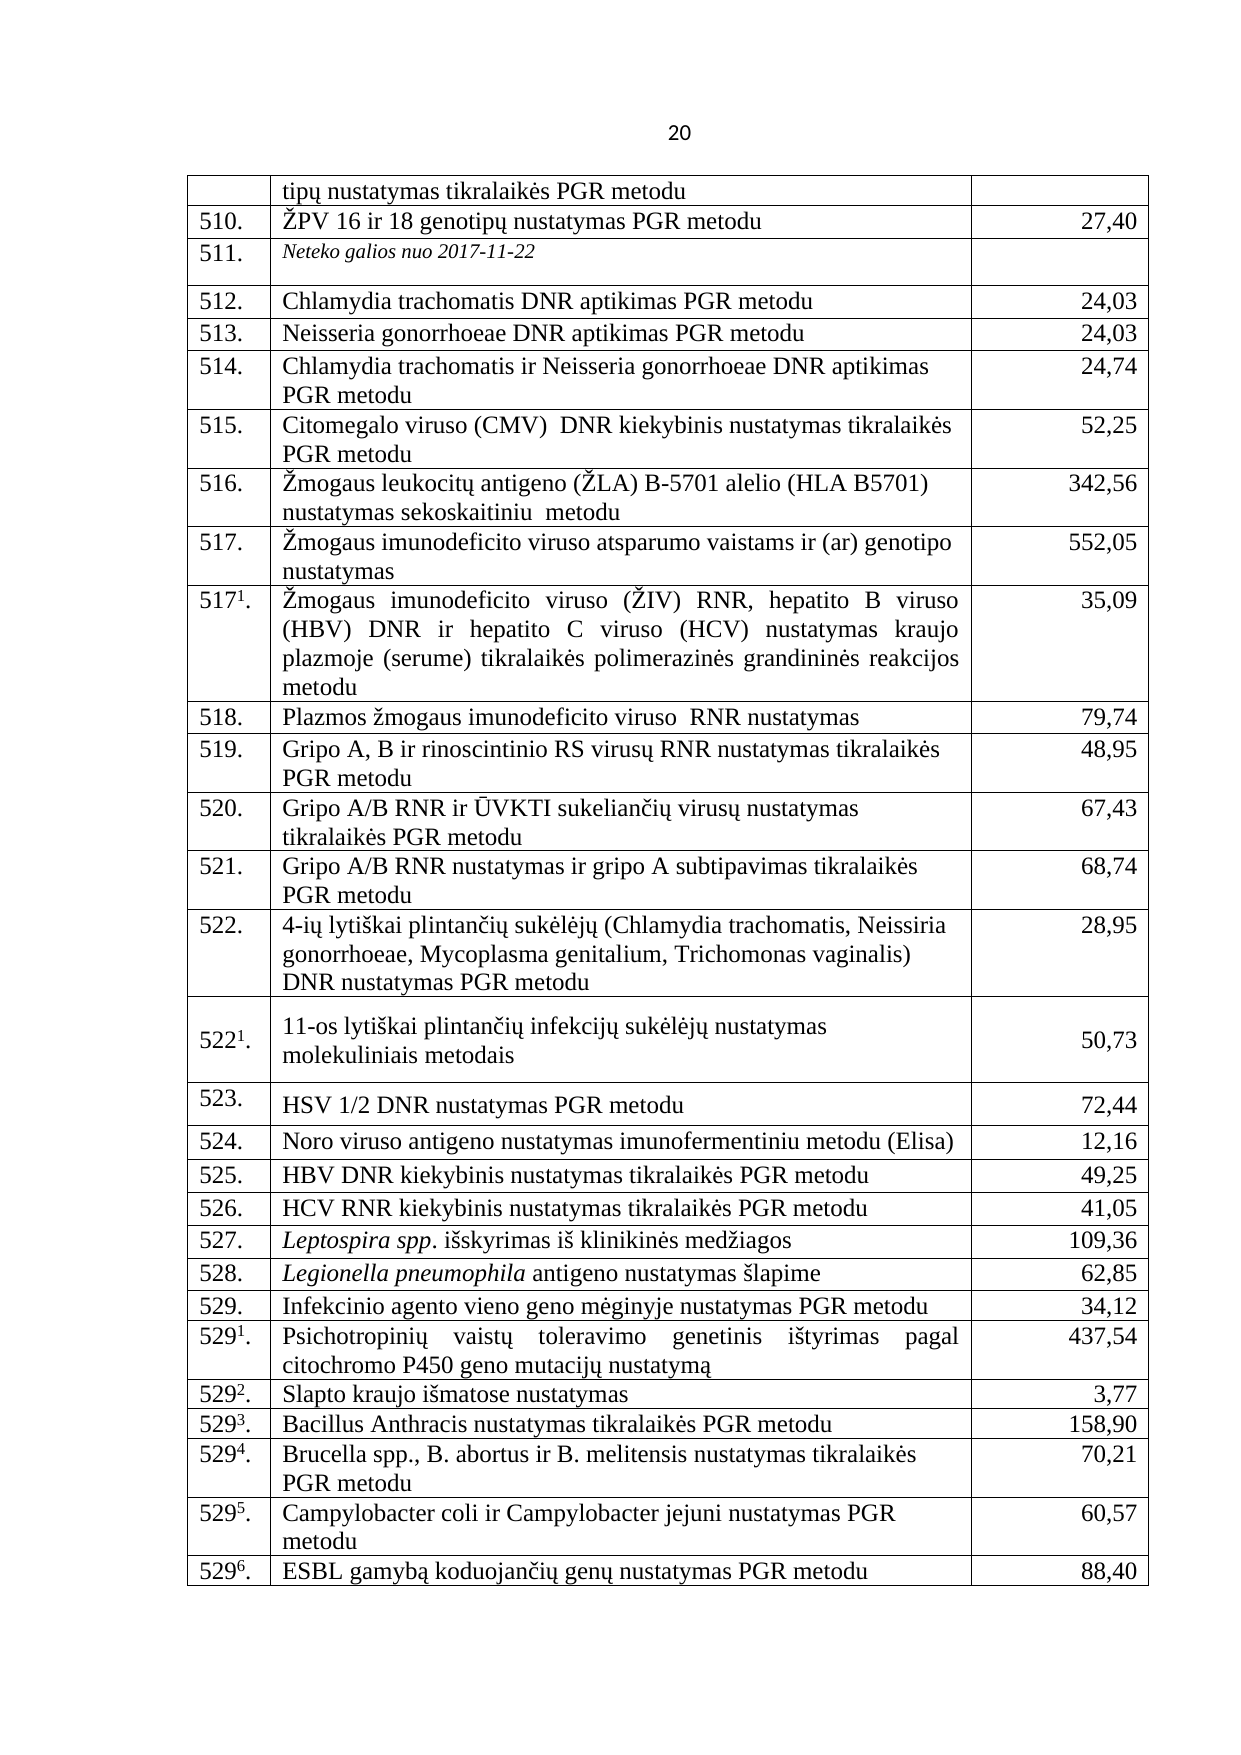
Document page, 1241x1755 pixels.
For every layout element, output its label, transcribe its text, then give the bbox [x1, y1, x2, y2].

table_cell 511. [188, 239, 270, 285]
table_cell Žmogaus imunodeficito viruso atsparumo vaistams ir (ar) genotipo nustatymas [271, 527, 971, 584]
table_cell Citomegalo viruso (CMV) DNR kiekybinis nustatymas tikralaikės PGR metodu [271, 410, 971, 467]
table_cell HBV DNR kiekybinis nustatymas tikralaikės PGR metodu [271, 1160, 971, 1192]
table_cell 525. [188, 1160, 270, 1192]
table_cell [972, 239, 1148, 285]
table_cell 526. [188, 1193, 270, 1224]
table_cell 552,05 [972, 527, 1148, 584]
table_cell 520. [188, 793, 270, 850]
table_cell Psichotropinių vaistų toleravimo genetinis ištyrimas pagal citochromo P450 geno mutacijų nustatymą [271, 1321, 971, 1378]
table_cell ŽPV 16 ir 18 genotipų nustatymas PGR metodu [271, 206, 971, 237]
table_cell 11-os lytiškai plintančių infekcijų sukėlėjų nustatymas molekuliniais metodais [271, 997, 971, 1082]
table_cell 79,74 [972, 702, 1148, 733]
table_cell 527. [188, 1226, 270, 1257]
table_cell Gripo A/B RNR nustatymas ir gripo A subtipavimas tikralaikės PGR metodu [271, 851, 971, 909]
table_cell Noro viruso antigeno nustatymas imunofermentiniu metodu (Elisa) [271, 1126, 971, 1159]
table_cell 24,03 [972, 286, 1148, 317]
table_cell Legionella pneumophila antigeno nustatymas šlapime [271, 1259, 971, 1290]
table_cell 5294. [188, 1439, 270, 1497]
table_cell Slapto kraujo išmatose nustatymas [271, 1380, 971, 1408]
table_cell 512. [188, 286, 270, 317]
table_cell Neteko galios nuo 2017-11-22 [271, 239, 971, 285]
table_cell 72,44 [972, 1083, 1148, 1125]
table_cell HCV RNR kiekybinis nustatymas tikralaikės PGR metodu [271, 1193, 971, 1224]
table_cell 5295. [188, 1498, 270, 1555]
table_cell 521. [188, 851, 270, 909]
table_cell Neisseria gonorrhoeae DNR aptikimas PGR metodu [271, 319, 971, 350]
table_cell 70,21 [972, 1439, 1148, 1497]
table_cell 5221. [188, 997, 270, 1082]
table_cell 68,74 [972, 851, 1148, 909]
table_cell 5292. [188, 1380, 270, 1408]
table_cell Plazmos žmogaus imunodeficito viruso RNR nustatymas [271, 702, 971, 733]
table_cell 513. [188, 319, 270, 350]
table_cell 437,54 [972, 1321, 1148, 1378]
table_cell 52,25 [972, 410, 1148, 467]
table_cell Žmogaus imunodeficito viruso (ŽIV) RNR, hepatito B viruso (HBV) DNR ir hepatito C viruso (HCV) nustatymas kraujo plazmoje (serume) tikralaikės polimerazinės grandininės reakcijos metodu [271, 586, 971, 701]
table_cell 529. [188, 1291, 270, 1320]
table_cell 158,90 [972, 1409, 1148, 1438]
table_cell 27,40 [972, 206, 1148, 237]
table_cell 88,40 [972, 1556, 1148, 1585]
table_cell 49,25 [972, 1160, 1148, 1192]
table_cell 109,36 [972, 1226, 1148, 1257]
table_cell Chlamydia trachomatis ir Neisseria gonorrhoeae DNR aptikimas PGR metodu [271, 351, 971, 409]
table_cell 514. [188, 351, 270, 409]
table_cell 342,56 [972, 469, 1148, 526]
table_cell HSV 1/2 DNR nustatymas PGR metodu [271, 1083, 971, 1125]
table_cell 519. [188, 734, 270, 792]
table_cell 67,43 [972, 793, 1148, 850]
table_cell [188, 176, 270, 205]
table_cell Gripo A/B RNR ir ŪVKTI sukeliančių virusų nustatymas tikralaikės PGR metodu [271, 793, 971, 850]
table_cell Leptospira spp. išskyrimas iš klinikinės medžiagos [271, 1226, 971, 1257]
table_cell [972, 176, 1148, 205]
table_cell 50,73 [972, 997, 1148, 1082]
table_cell 24,74 [972, 351, 1148, 409]
table_cell Infekcinio agento vieno geno mėginyje nustatymas PGR metodu [271, 1291, 971, 1320]
table_cell Bacillus Anthracis nustatymas tikralaikės PGR metodu [271, 1409, 971, 1438]
table_cell 4-ių lytiškai plintančių sukėlėjų (Chlamydia trachomatis, Neissiria gonorrhoeae, Mycoplasma genitalium, Trichomonas vaginalis) DNR nustatymas PGR metodu [271, 910, 971, 996]
table_cell 12,16 [972, 1126, 1148, 1159]
table_cell 41,05 [972, 1193, 1148, 1224]
table_cell 524. [188, 1126, 270, 1159]
table_cell 5296. [188, 1556, 270, 1585]
table_cell 515. [188, 410, 270, 467]
table_cell Chlamydia trachomatis DNR aptikimas PGR metodu [271, 286, 971, 317]
table_cell ESBL gamybą koduojančių genų nustatymas PGR metodu [271, 1556, 971, 1585]
table_cell 518. [188, 702, 270, 733]
table_cell Brucella spp., B. abortus ir B. melitensis nustatymas tikralaikės PGR metodu [271, 1439, 971, 1497]
table_cell Campylobacter coli ir Campylobacter jejuni nustatymas PGR metodu [271, 1498, 971, 1555]
table_cell 5171. [188, 586, 270, 701]
table_cell 5293. [188, 1409, 270, 1438]
table_cell 34,12 [972, 1291, 1148, 1320]
table_cell 522. [188, 910, 270, 996]
table_cell 5291. [188, 1321, 270, 1378]
table_cell 528. [188, 1259, 270, 1290]
table_cell 523. [188, 1083, 270, 1125]
table_cell 516. [188, 469, 270, 526]
table_cell 517. [188, 527, 270, 584]
table_cell 24,03 [972, 319, 1148, 350]
table_cell 28,95 [972, 910, 1148, 996]
table_cell 60,57 [972, 1498, 1148, 1555]
table_cell Gripo A, B ir rinoscintinio RS virusų RNR nustatymas tikralaikės PGR metodu [271, 734, 971, 792]
table_cell 48,95 [972, 734, 1148, 792]
table_cell 62,85 [972, 1259, 1148, 1290]
table_cell 35,09 [972, 586, 1148, 701]
table_cell 510. [188, 206, 270, 237]
table_cell 3,77 [972, 1380, 1148, 1408]
table_cell Žmogaus leukocitų antigeno (ŽLA) B-5701 alelio (HLA B5701) nustatymas sekoskaitiniu metodu [271, 469, 971, 526]
table_cell tipų nustatymas tikralaikės PGR metodu [271, 176, 971, 205]
